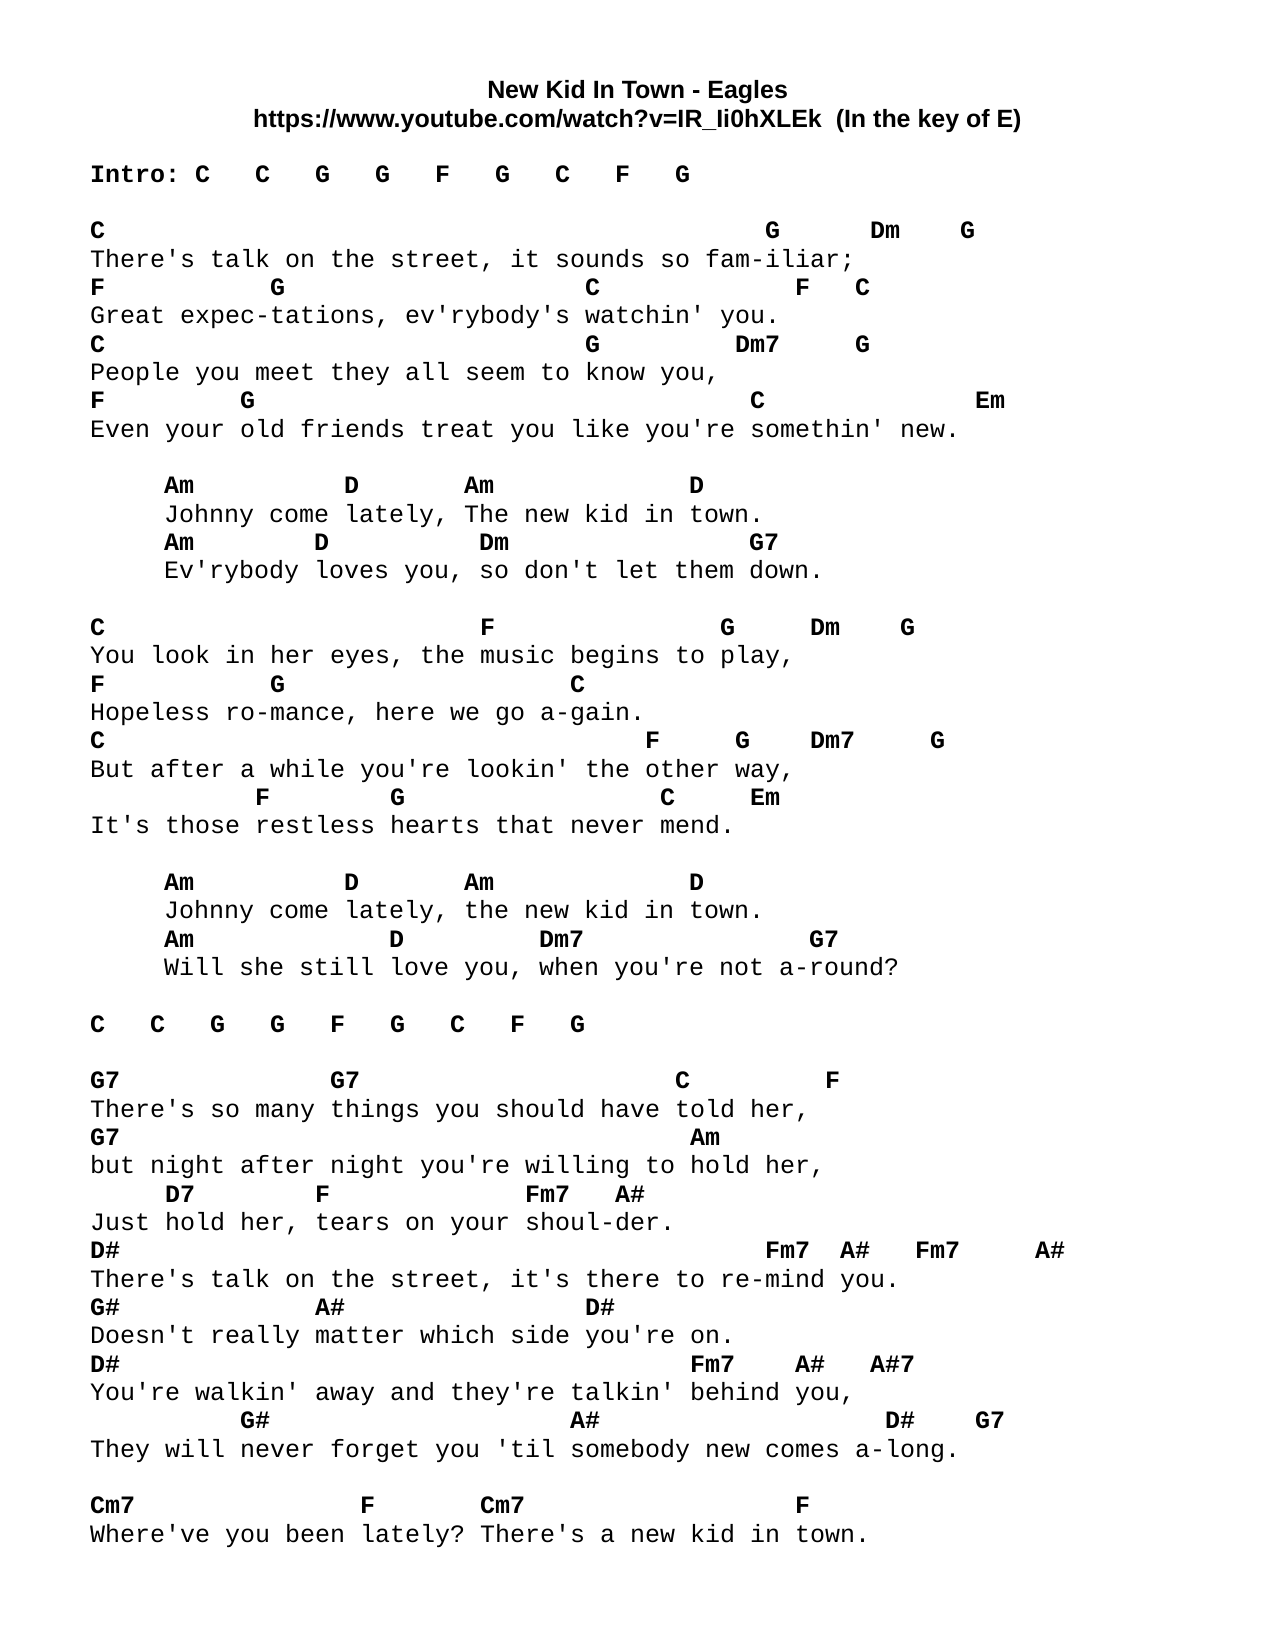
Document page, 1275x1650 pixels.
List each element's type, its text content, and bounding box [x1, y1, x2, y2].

text G7 Am [90, 1124, 1185, 1153]
text https://www.youtube.com/watch?v=IR_Ii0hXLEk (In the key of E) [90, 104, 1185, 132]
text Intro: C C G G F G C F G [90, 161, 1185, 189]
text Am D Am D [164, 869, 1185, 898]
text Am D Am D [164, 473, 1185, 501]
text People you meet they all seem to know you, [90, 359, 1185, 388]
text C F G Dm G [90, 614, 1185, 643]
text G# A# D# [90, 1294, 1185, 1323]
text But after a while you're lookin' the other way, [90, 756, 1185, 784]
text You look in her eyes, the music begins to play, [90, 643, 1185, 671]
text There's talk on the street, it sounds so fam-iliar; [90, 246, 1185, 274]
text Even your old friends treat you like you're somethin' new. [90, 416, 1185, 444]
text D# Fm7 A# Fm7 A# [90, 1238, 1185, 1266]
text It's those restless hearts that never mend. [90, 813, 1185, 841]
text They will never forget you 'til somebody new comes a-long. [90, 1436, 1185, 1464]
text Doesn't really matter which side you're on. [90, 1323, 1185, 1351]
text C F G Dm7 G [90, 728, 1185, 756]
text There's talk on the street, it's there to re-mind you. [90, 1266, 1185, 1294]
text You're walkin' away and they're talkin' behind you, [90, 1379, 1185, 1408]
text There's so many things you should have told her, [90, 1096, 1185, 1124]
text Am D Dm G7 [164, 529, 1185, 558]
text Hopeless ro-mance, here we go a-gain. [90, 699, 1185, 728]
text Just hold her, tears on your shoul-der. [90, 1209, 1185, 1238]
text C G Dm G [90, 218, 1185, 246]
text C G Dm7 G [90, 331, 1185, 359]
text F G C Em [90, 784, 1185, 813]
text F G C Em [90, 388, 1185, 416]
text Am D Dm7 G7 [164, 926, 1185, 954]
text G# A# D# G7 [90, 1408, 1185, 1436]
text D7 F Fm7 A# [90, 1181, 1185, 1209]
text but night after night you're willing to hold her, [90, 1153, 1185, 1181]
text G7 G7 C F [90, 1068, 1185, 1096]
text C C G G F G C F G [90, 1011, 1185, 1039]
text Johnny come lately, The new kid in town. [164, 501, 1185, 529]
text Will she still love you, when you're not a-round? [164, 954, 1185, 983]
text Ev'rybody loves you, so don't let them down. [164, 558, 1185, 586]
text Where've you been lately? There's a new kid in town. [90, 1521, 1185, 1549]
text Great expec-tations, ev'rybody's watchin' you. [90, 303, 1185, 331]
text Johnny come lately, the new kid in town. [164, 898, 1185, 926]
text F G C F C [90, 274, 1185, 303]
text Cm7 F Cm7 F [90, 1493, 1185, 1521]
text New Kid In Town - Eagles [90, 75, 1185, 104]
text D# Fm7 A# A#7 [90, 1351, 1185, 1379]
text F G C [90, 671, 1185, 699]
